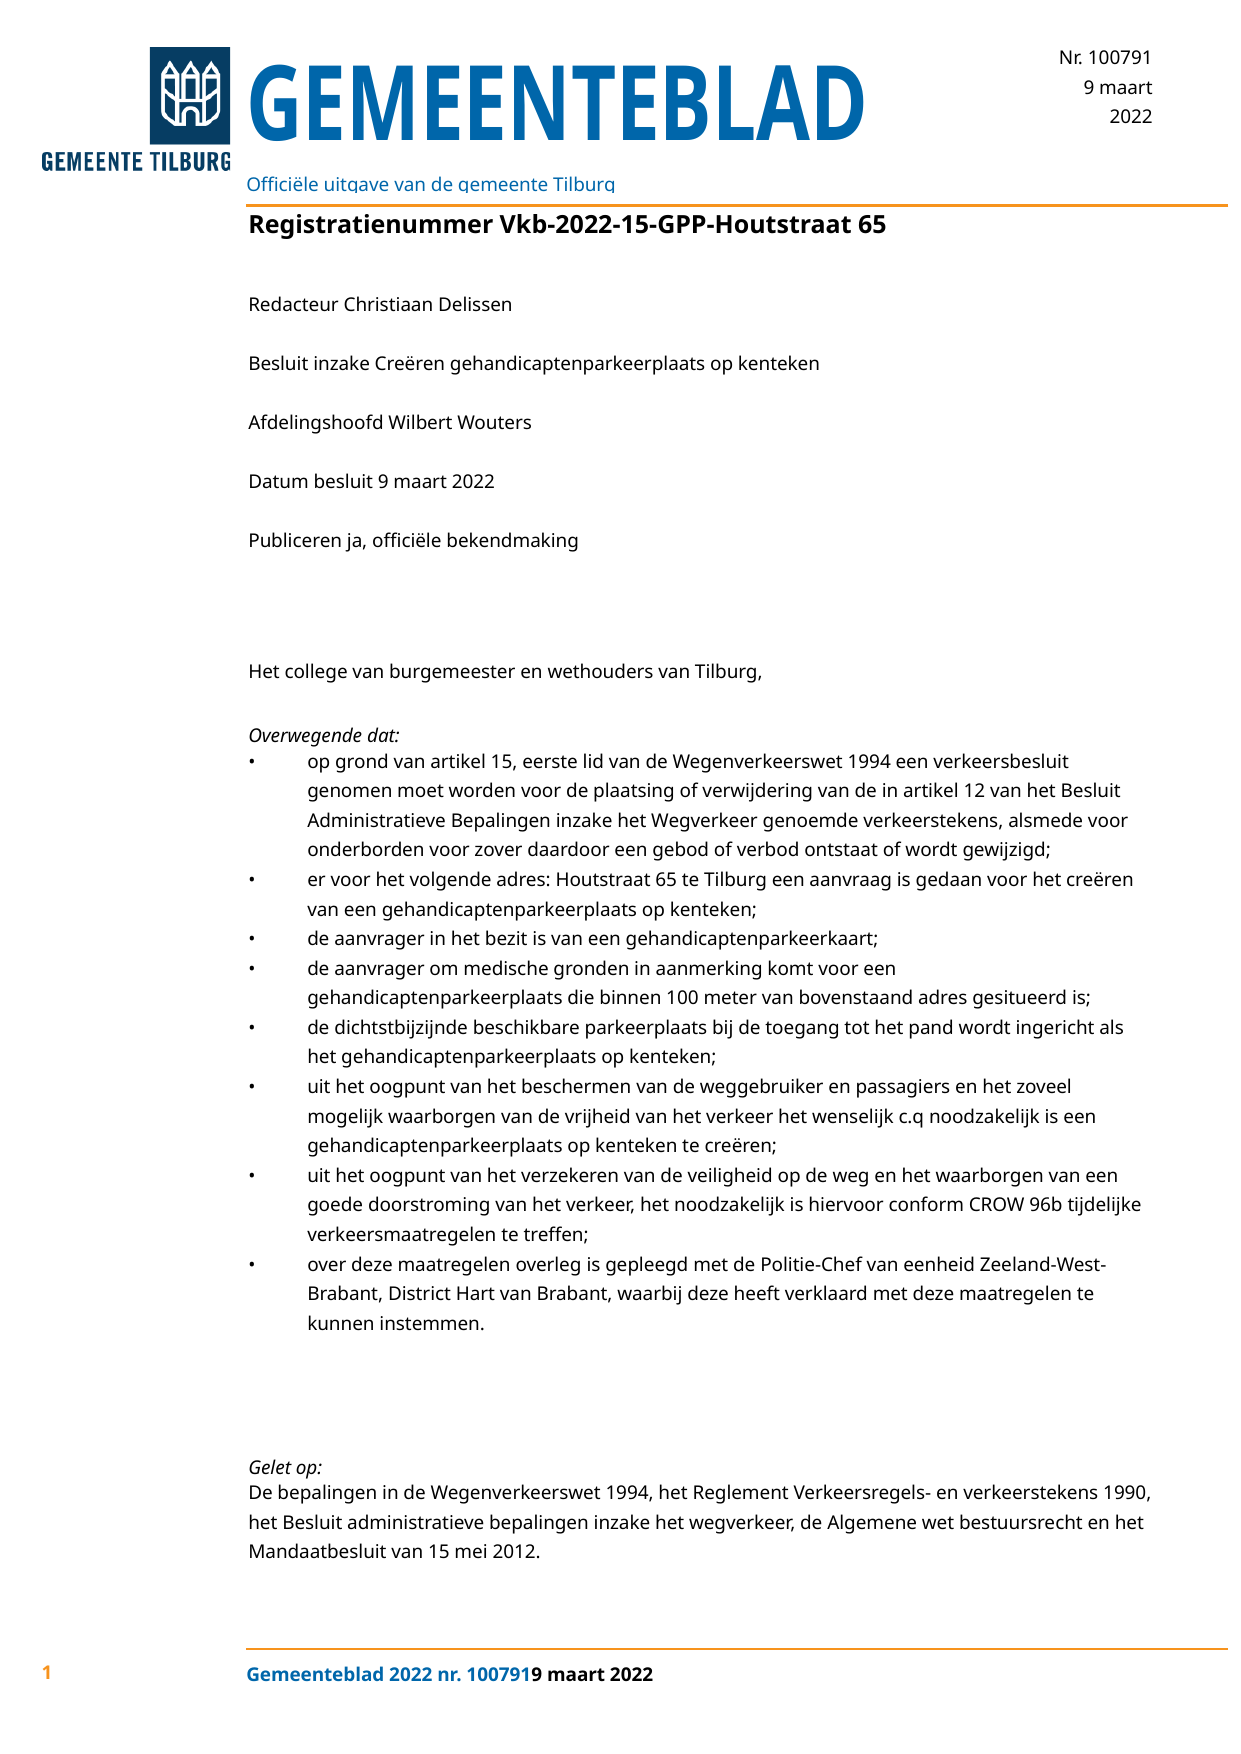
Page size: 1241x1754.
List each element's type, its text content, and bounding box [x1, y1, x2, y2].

list de aanvrager in het bezit is van een gehandicaptenparkeerkaart; [248, 925, 1152, 951]
text Redacteur Christiaan Delissen [248, 291, 1152, 317]
list uit het oogpunt van het verzekeren van de veiligheid op de weg en het waarborgen van een goede doorstroming van het verkeer, het noodzakelijk is hiervoor conform CROW 96b tijdelijke verkeersmaatregelen te treffen; [248, 1162, 1152, 1247]
list over deze maatregelen overleg is gepleegd met de Politie-Chef van eenheid Zeeland-West-Brabant, District Hart van Brabant, waarbij deze heeft verklaard met deze maatregelen te kunnen instemmen. [248, 1251, 1152, 1336]
text De bepalingen in de Wegenverkeerswet 1994, het Reglement Verkeersregels- en verkeerstekens 1990, het Besluit administratieve bepalingen inzake het wegverkeer, de Algemene wet bestuursrecht en het Mandaatbesluit van 15 mei 2012. [248, 1479, 1152, 1564]
text Overwegende dat: [248, 722, 1152, 748]
text Het college van burgemeester en wethouders van Tilburg, [248, 658, 1152, 684]
text Publiceren ja, officiële bekendmaking [248, 528, 1152, 553]
list uit het oogpunt van het beschermen van de weggebruiker en passagiers en het zoveel mogelijk waarborgen van de vrijheid van het verkeer het wenselijk c.q noodzakelijk is een gehandicaptenparkeerplaats op kenteken te creëren; [248, 1073, 1152, 1158]
text Datum besluit 9 maart 2022 [248, 468, 1152, 494]
list de aanvrager om medische gronden in aanmerking komt voor een gehandicaptenparkeerplaats die binnen 100 meter van bovenstaand adres gesitueerd is; [248, 955, 1152, 1010]
list op grond van artikel 15, eerste lid van de Wegenverkeerswet 1994 een verkeersbesluit genomen moet worden voor de plaatsing of verwijdering van de in artikel 12 van het Besluit Administratieve Bepalingen inzake het Wegverkeer genoemde verkeerstekens, alsmede voor onderborden voor zover daardoor een gebod of verbod ontstaat of wordt gewijzigd; [248, 748, 1152, 862]
text Gelet op: [248, 1454, 1152, 1479]
text Afdelingshoofd Wilbert Wouters [248, 409, 1152, 435]
text Besluit inzake Creëren gehandicaptenparkeerplaats op kenteken [248, 350, 1152, 376]
picture [41, 47, 231, 172]
list de dichtstbijzijnde beschikbare parkeerplaats bij de toegang tot het pand wordt ingericht als het gehandicaptenparkeerplaats op kenteken; [248, 1014, 1152, 1069]
list er voor het volgende adres: Houtstraat 65 te Tilburg een aanvraag is gedaan voor het creëren van een gehandicaptenparkeerplaats op kenteken; [248, 866, 1152, 921]
text Registratienummer Vkb-2022-15-GPP-Houtstraat 65 [248, 207, 1152, 241]
